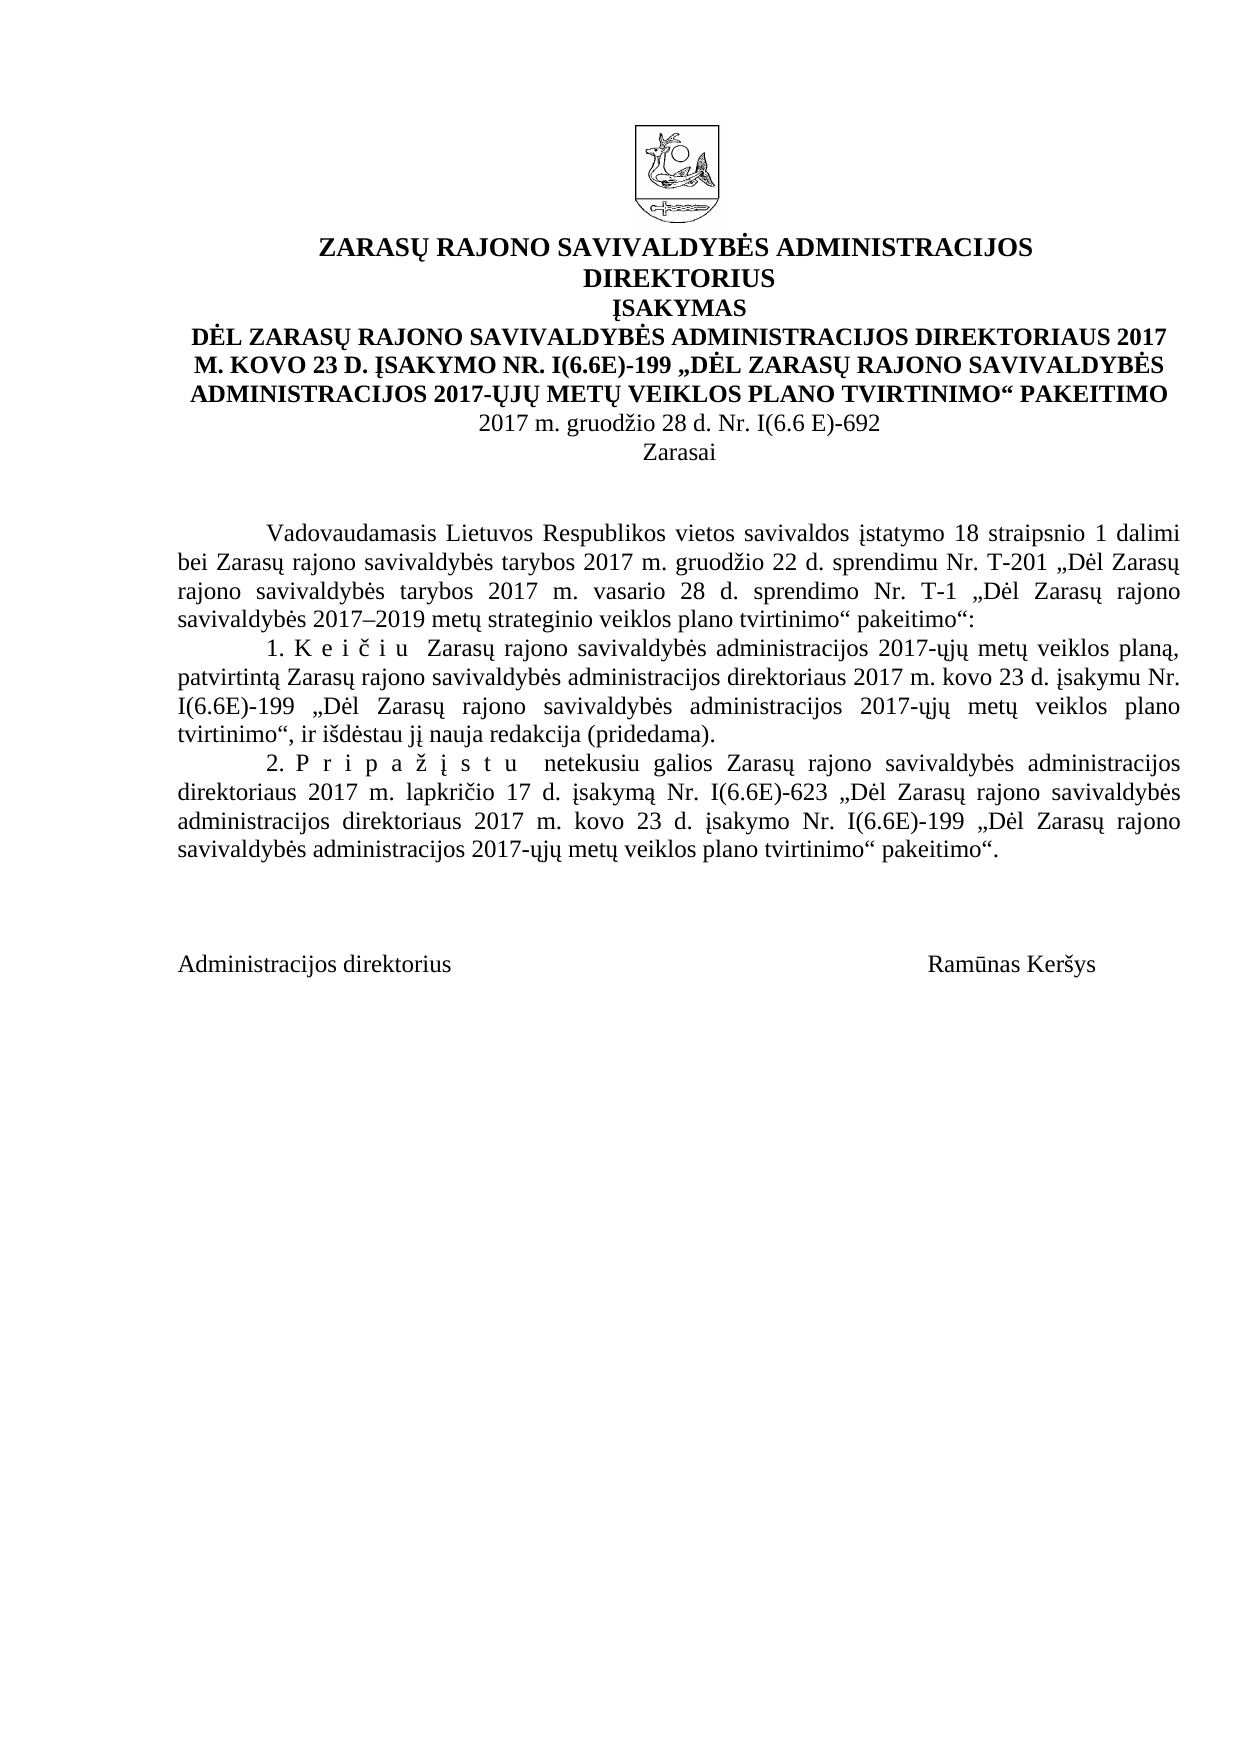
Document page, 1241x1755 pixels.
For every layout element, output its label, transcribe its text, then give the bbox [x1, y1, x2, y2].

text ZARASŲ RAJONO SAVIVALDYBĖs ADMINISTRACIJOS [177, 231, 1181, 262]
text 2. P r i p a ž į s t u netekusiu galios Zarasų rajono savivaldybės administracijos direktoriaus 2017 m. lapkričio 17 d. įsakymą Nr. I(6.6E)-623 „Dėl Zarasų rajono savivaldybės administracijos direktoriaus 2017 m. kovo 23 d. įsakymo Nr. I(6.6E)-199 „Dėl Zarasų rajono savivaldybės administracijos 2017-ųjų metų veiklos plano tvirtinimo“ pakeitimo“. [177, 748, 1181, 863]
text ĮSAKYMAS [177, 293, 1181, 322]
text DIREKTORIUS [177, 262, 1181, 293]
text 1. K e i č i u Zarasų rajono savivaldybės administracijos 2017-ųjų metų veiklos planą, patvirtintą Zarasų rajono savivaldybės administracijos direktoriaus 2017 m. kovo 23 d. įsakymu Nr. I(6.6E)-199 „Dėl Zarasų rajono savivaldybės administracijos 2017-ųjų metų veiklos plano tvirtinimo“, ir išdėstau jį nauja redakcija (pridedama). [177, 633, 1181, 748]
text DĖL ZARASŲ RAJONO SAVIVALDYBĖS ADMINISTRACIJOS DIREKTORIAUS 2017 M. KOVO 23 D. ĮSAKYMO NR. I(6.6E)-199 „DĖL ZARASŲ RAJONO SAVIVALDYBĖS ADMINISTRACIJOS 2017-ŲJŲ METŲ VEIKLOS PLANO TVIRTINIMO“ PAKEITIMO [177, 322, 1181, 408]
text Zarasai [177, 437, 1181, 465]
text Administracijos direktorius Ramūnas Keršys [177, 949, 1181, 978]
text 2017 m. gruodžio 28 d. Nr. I(6.6 E)-692 [177, 408, 1181, 437]
text Vadovaudamasis Lietuvos Respublikos vietos savivaldos įstatymo 18 straipsnio 1 dalimi bei Zarasų rajono savivaldybės tarybos 2017 m. gruodžio 22 d. sprendimu Nr. T-201 „Dėl Zarasų rajono savivaldybės tarybos 2017 m. vasario 28 d. sprendimo Nr. T-1 „Dėl Zarasų rajono savivaldybės 2017–2019 metų strateginio veiklos plano tvirtinimo“ pakeitimo“: [177, 518, 1181, 633]
